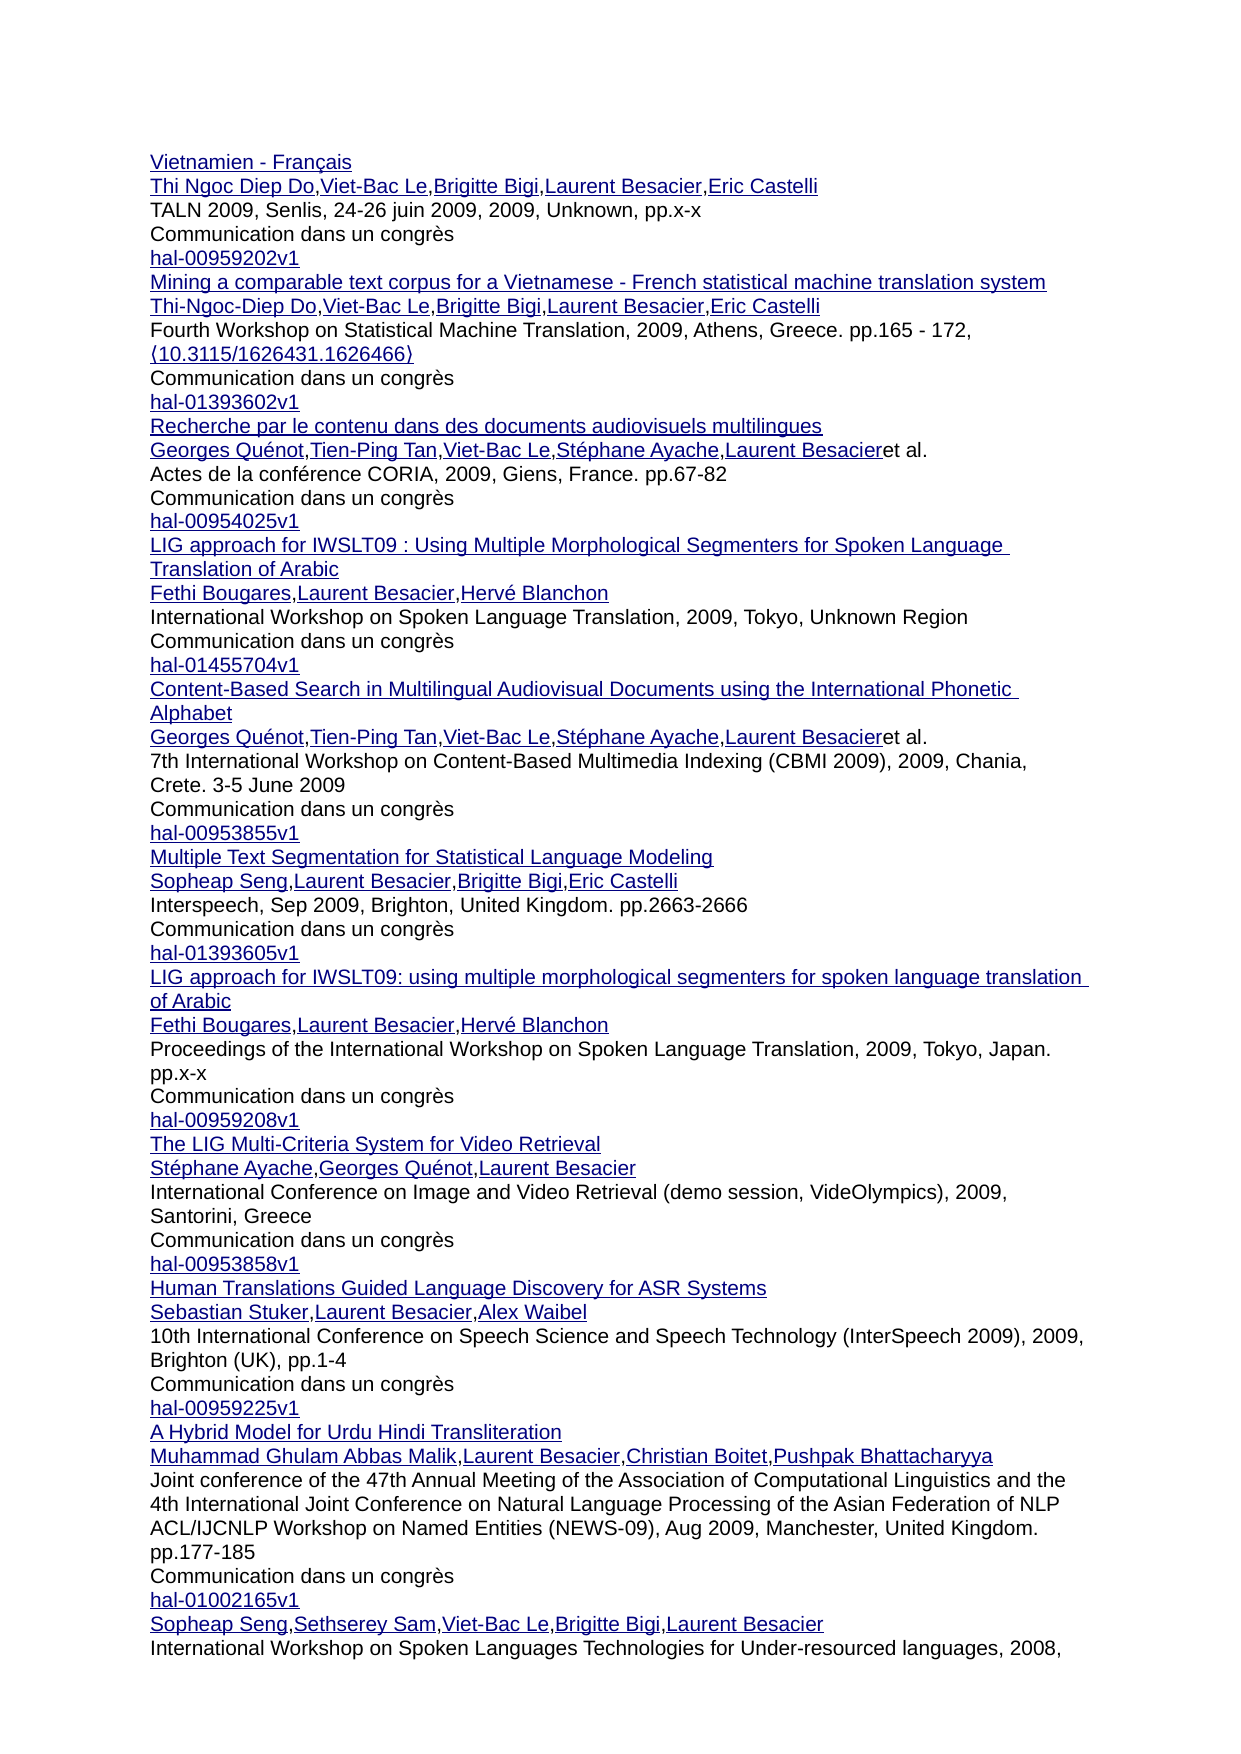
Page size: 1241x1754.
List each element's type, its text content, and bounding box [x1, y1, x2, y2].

table_cell Recherche par le contenu dans des documents audiovisuels multilingues Georges Quénot,Tien-Ping Tan,Viet-Bac Le,Stéphane Ayache,Laurent Besacieret al. Actes de la conférence CORIA, 2009, Giens, France. pp.67-82 Communication dans un congrès hal-00954025v1 [150, 414, 1090, 533]
table_cell Exploitation d'un corpus bilingue comparable pour la création d'un système de traduction probabiliste Vietnamien - Français Thi Ngoc Diep Do,Viet-Bac Le,Brigitte Bigi,Laurent Besacier,Eric Castelli TALN 2009, Senlis, 24-26 juin 2009, 2009, Unknown, pp.x-x Communication dans un congrès hal-00959202v1 [150, 150, 1090, 270]
table_cell LIG approach for IWSLT09: using multiple morphological segmenters for spoken language translation of Arabic Fethi Bougares,Laurent Besacier,Hervé Blanchon Proceedings of the International Workshop on Spoken Language Translation, 2009, Tokyo, Japan. pp.x-x Communication dans un congrès hal-00959208v1 [150, 965, 1090, 1132]
table_cell LIG approach for IWSLT09 : Using Multiple Morphological Segmenters for Spoken Language Translation of Arabic Fethi Bougares,Laurent Besacier,Hervé Blanchon International Workshop on Spoken Language Translation, 2009, Tokyo, Unknown Region Communication dans un congrès hal-01455704v1 [150, 533, 1090, 677]
table_cell Which unit for acoustic and language modeling for Khmer Automatic Speech Recognition? Sopheap Seng,Sethserey Sam,Viet-Bac Le,Brigitte Bigi,Laurent Besacier International Workshop on Spoken Languages Technologies for Under-resourced languages, 2008, Hanoi, Vietnam. pp.33-38 Communication dans un congrès hal-01392526v1 [150, 1611, 1090, 1659]
table_cell Multiple Text Segmentation for Statistical Language Modeling Sopheap Seng,Laurent Besacier,Brigitte Bigi,Eric Castelli Interspeech, Sep 2009, Brighton, United Kingdom. pp.2663-2666 Communication dans un congrès hal-01393605v1 [150, 845, 1090, 964]
table_cell Human Translations Guided Language Discovery for ASR Systems Sebastian Stuker,Laurent Besacier,Alex Waibel 10th International Conference on Speech Science and Speech Technology (InterSpeech 2009), 2009, Brighton (UK), pp.1-4 Communication dans un congrès hal-00959225v1 [150, 1276, 1090, 1420]
table_cell Mining a comparable text corpus for a Vietnamese - French statistical machine translation system Thi-Ngoc-Diep Do,Viet-Bac Le,Brigitte Bigi,Laurent Besacier,Eric Castelli Fourth Workshop on Statistical Machine Translation, 2009, Athens, Greece. pp.165 - 172, ⟨10.3115/1626431.1626466⟩ Communication dans un congrès hal-01393602v1 [150, 270, 1090, 413]
table_cell A Hybrid Model for Urdu Hindi Transliteration Muhammad Ghulam Abbas Malik,Laurent Besacier,Christian Boitet,Pushpak Bhattacharyya Joint conference of the 47th Annual Meeting of the Association of Computational Linguistics and the 4th International Joint Conference on Natural Language Processing of the Asian Federation of NLP ACL/IJCNLP Workshop on Named Entities (NEWS-09), Aug 2009, Manchester, United Kingdom. pp.177-185 Communication dans un congrès hal-01002165v1 [150, 1420, 1090, 1611]
table_cell Content-Based Search in Multilingual Audiovisual Documents using the International Phonetic Alphabet Georges Quénot,Tien-Ping Tan,Viet-Bac Le,Stéphane Ayache,Laurent Besacieret al. 7th International Workshop on Content-Based Multimedia Indexing (CBMI 2009), 2009, Chania, Crete. 3-5 June 2009 Communication dans un congrès hal-00953855v1 [150, 677, 1090, 845]
table_cell The LIG Multi-Criteria System for Video Retrieval Stéphane Ayache,Georges Quénot,Laurent Besacier International Conference on Image and Video Retrieval (demo session, VideOlympics), 2009, Santorini, Greece Communication dans un congrès hal-00953858v1 [150, 1132, 1090, 1276]
